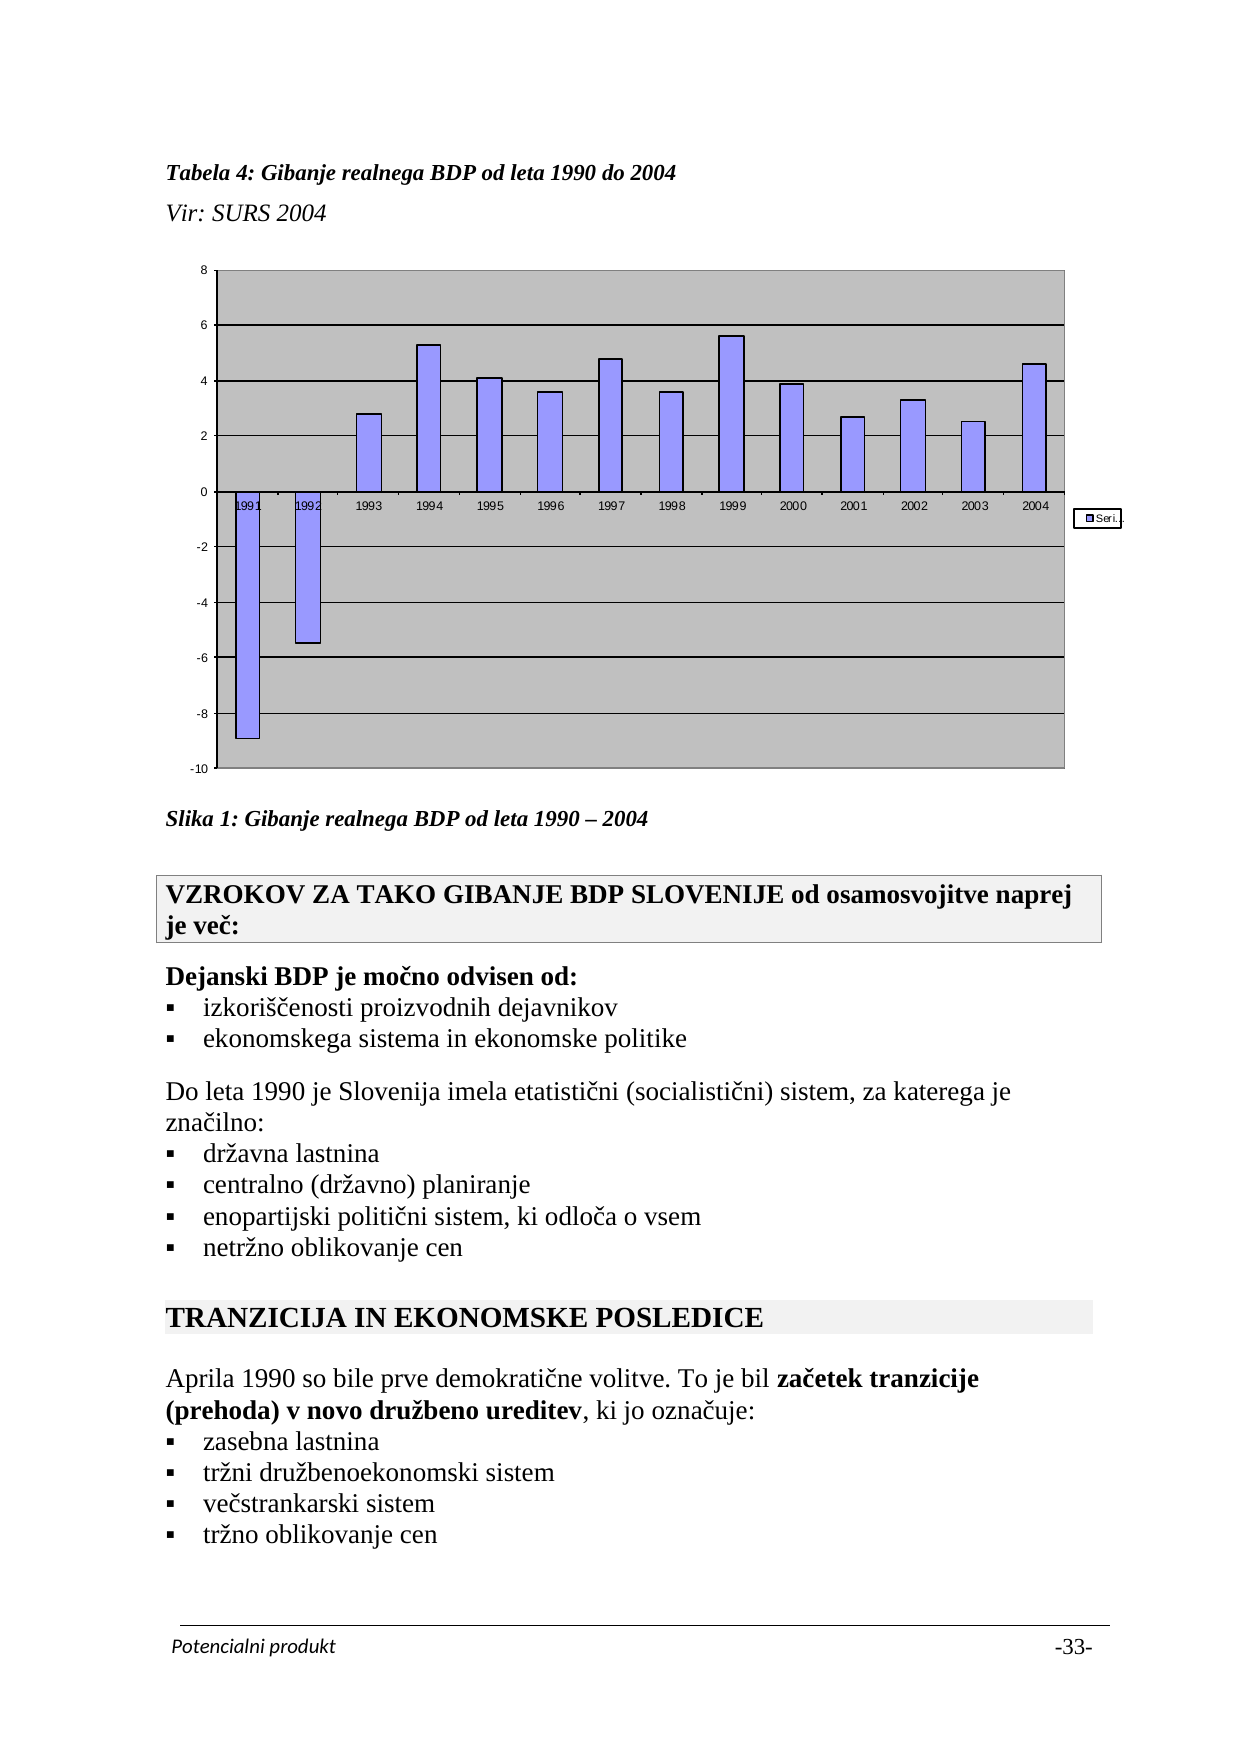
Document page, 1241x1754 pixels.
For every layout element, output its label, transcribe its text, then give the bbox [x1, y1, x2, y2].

list centralno (državno) planiranje [165, 1168, 1093, 1200]
text TRANZICIJA IN EKONOMSKE POSLEDICE [165, 1300, 1093, 1334]
text Do leta 1990 je Slovenija imela etatistični (socialistični) sistem, za katerega je značilno: [165, 1075, 1093, 1137]
list izkoriščenosti proizvodnih dejavnikov [165, 991, 1093, 1022]
list enopartijski politični sistem, ki odloča o vsem [165, 1200, 1093, 1231]
list netržno oblikovanje cen [165, 1231, 1093, 1262]
list zasebna lastnina [165, 1425, 1093, 1456]
text Slika 1: Gibanje realnega BDP od leta 1990 – 2004 [165, 249, 1093, 831]
list državna lastnina [165, 1137, 1093, 1168]
list večstrankarski sistem [165, 1487, 1093, 1518]
text Aprila 1990 so bile prve demokratične volitve. To je bil začetek tranzicije (prehoda) v novo družbeno ureditev, ki jo označuje: [165, 1363, 1093, 1425]
text Dejanski BDP je močno odvisen od: [165, 960, 1093, 991]
list ekonomskega sistema in ekonomske politike [165, 1022, 1093, 1053]
text Vir: SURS 2004 [165, 198, 1093, 227]
list tržno oblikovanje cen [165, 1518, 1093, 1549]
text Tabela 4: Gibanje realnega BDP od leta 1990 do 2004 [165, 159, 1093, 186]
list tržni družbenoekonomski sistem [165, 1456, 1093, 1487]
text VZROKOV ZA TAKO GIBANJE BDP SLOVENIJE od osamosvojitve naprej je več: [157, 876, 1101, 942]
